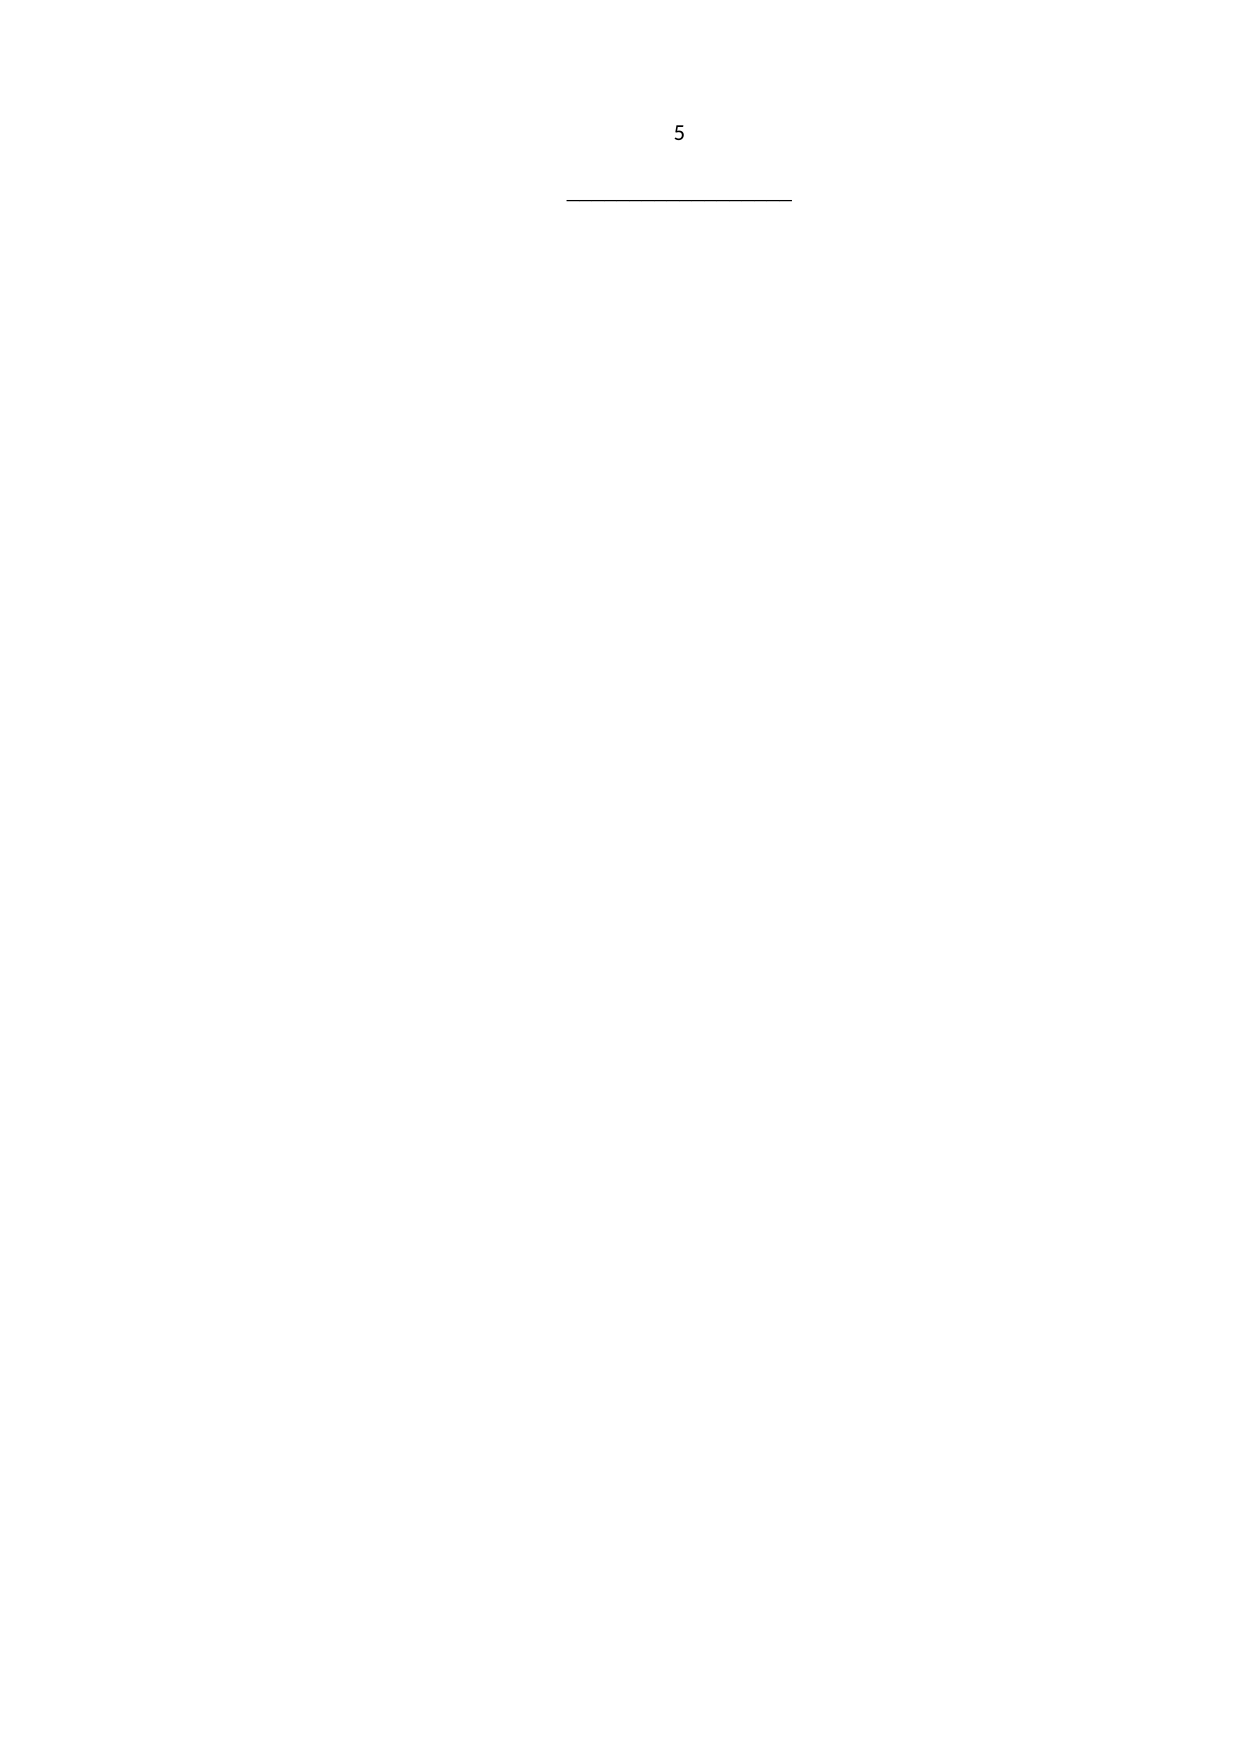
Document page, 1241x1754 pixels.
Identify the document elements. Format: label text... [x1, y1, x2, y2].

text __________________ [177, 175, 1181, 204]
